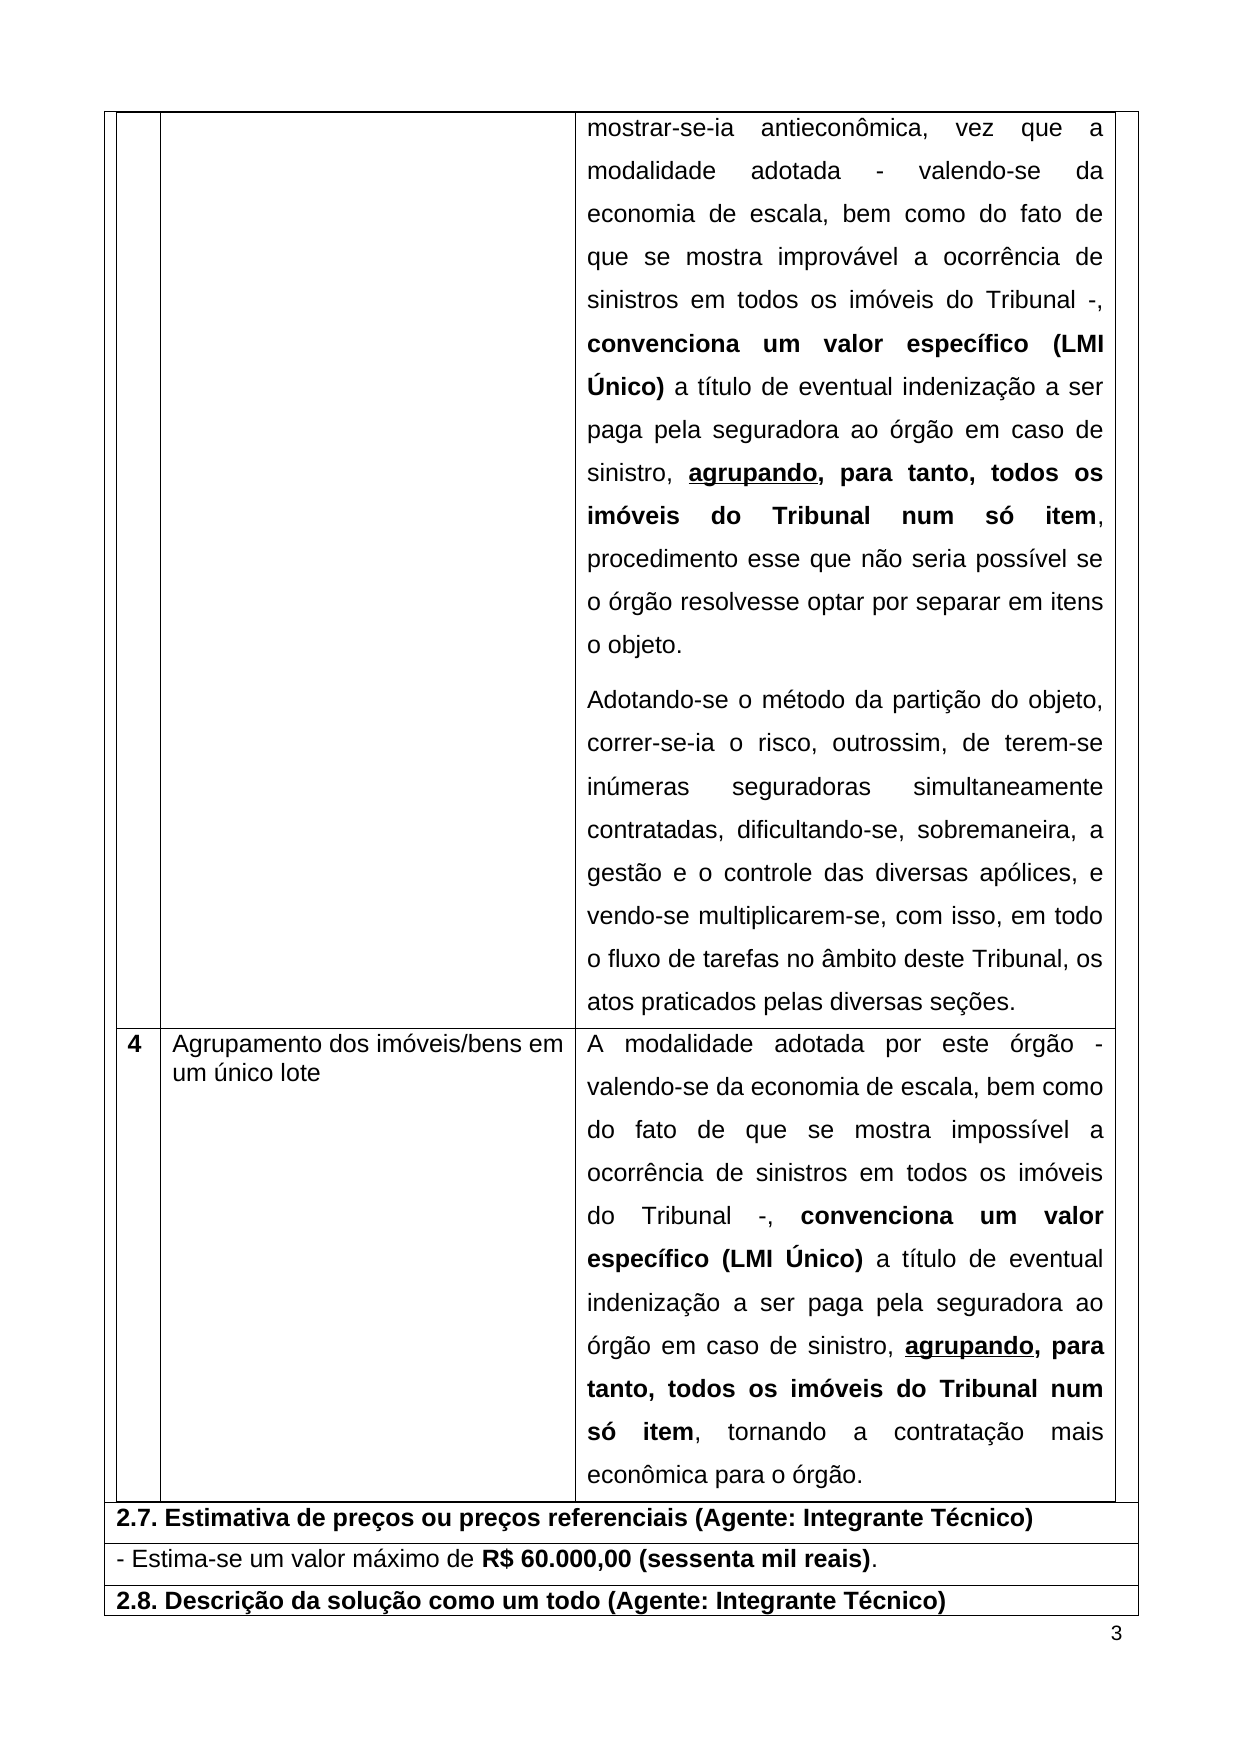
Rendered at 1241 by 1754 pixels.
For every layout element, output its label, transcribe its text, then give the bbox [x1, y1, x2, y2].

table_cell - Estima-se um valor máximo de R$ 60.000,00 (sessenta mil reais). [105, 1544, 1138, 1585]
table_cell [1116, 112, 1138, 1502]
table_cell A modalidade adotada por este órgão - valendo-se da economia de escala, bem como do fato de que se mostra impossível a ocorrência de sinistros em todos os imóveis do Tribunal -, convenciona um valor específico (LMI Único) a título de eventual indenização a ser paga pela seguradora ao órgão em caso de sinistro, agrupando, para tanto, todos os imóveis do Tribunal num só item, tornando a contratação mais econômica para o órgão. [576, 1029, 1115, 1501]
table_cell [117, 113, 160, 1028]
table_cell [161, 113, 575, 1028]
table_cell 2.8. Descrição da solução como um todo (Agente: Integrante Técnico) [105, 1586, 1138, 1614]
table_cell 2.7. Estimativa de preços ou preços referenciais (Agente: Integrante Técnico) [105, 1503, 1138, 1543]
table_cell Agrupamento dos imóveis/bens em um único lote [161, 1029, 575, 1501]
table_cell mostrar-se-ia antieconômica, vez que a modalidade adotada - valendo-se da economia de escala, bem como do fato de que se mostra improvável a ocorrência de sinistros em todos os imóveis do Tribunal -, convenciona um valor específico (LMI Único) a título de eventual indenização a ser paga pela seguradora ao órgão em caso de sinistro, agrupando, para tanto, todos os imóveis do Tribunal num só item, procedimento esse que não seria possível se o órgão resolvesse optar por separar em itens o objeto. Adotando-se o método da partição do objeto, correr-se-ia o risco, outrossim, de terem-se inúmeras seguradoras simultaneamente contratadas, dificultando-se, sobremaneira, a gestão e o controle das diversas apólices, e vendo-se multiplicarem-se, com isso, em todo o fluxo de tarefas no âmbito deste Tribunal, os atos praticados pelas diversas seções. [576, 113, 1115, 1028]
table_cell [105, 112, 116, 1502]
table_cell 4 [117, 1029, 160, 1501]
